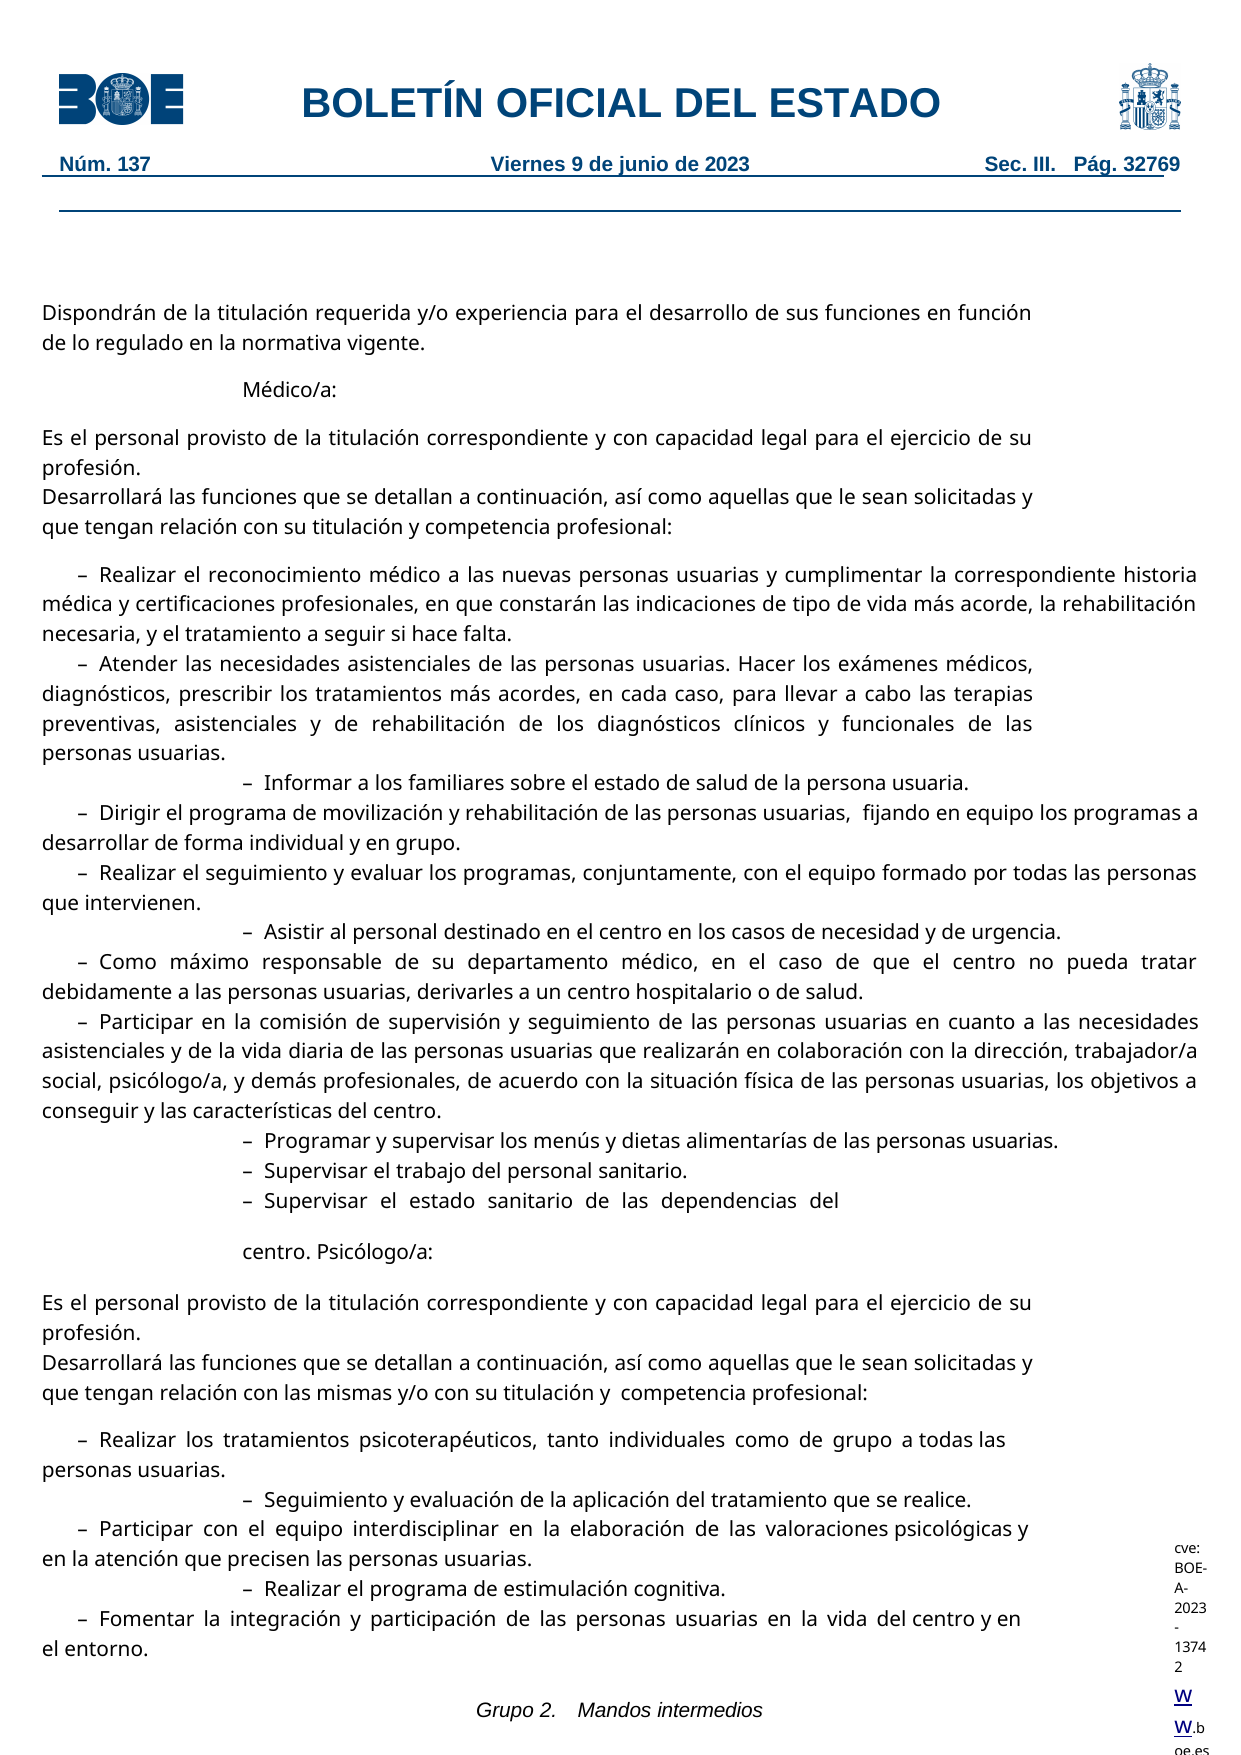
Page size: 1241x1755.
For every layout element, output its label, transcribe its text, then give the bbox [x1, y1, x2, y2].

list Supervisar el estado sanitario de las dependencias del centro. Psicólogo/a: [242, 1186, 839, 1265]
text Grupo 2. Mandos intermedios [195, 1698, 1046, 1722]
text Es el personal provisto de la titulación correspondiente y con capacidad legal para el ejercicio de su profesión. [42, 423, 1034, 481]
list Asistir al personal destinado en el centro en los casos de necesidad y de urgencia. [242, 917, 1199, 946]
list Verificable en https://www.boe.es [1174, 1678, 1210, 1754]
list Realizar el programa de estimulación cognitiva. [242, 1574, 1172, 1603]
list Participar con el equipo interdisciplinar en la elaboración de las valoraciones psicológicas y en la atención que precisen las personas usuarias. [42, 1514, 1034, 1573]
list Seguimiento y evaluación de la aplicación del tratamiento que se realice. [242, 1485, 1199, 1513]
list Programar y supervisar los menús y dietas alimentarías de las personas usuarias. [242, 1126, 1199, 1154]
list Dirigir el programa de movilización y rehabilitación de las personas usuarias, fijando en equipo los programas a desarrollar de forma individual y en grupo. [42, 798, 1199, 856]
list Supervisar el trabajo del personal sanitario. [242, 1156, 1199, 1184]
text Es el personal provisto de la titulación correspondiente y con capacidad legal para el ejercicio de su profesión. [42, 1288, 1034, 1346]
text Médico/a: [242, 375, 1199, 404]
list Como máximo responsable de su departamento médico, en el caso de que el centro no pueda tratar debidamente a las personas usuarias, derivarles a un centro hospitalario o de salud. [42, 947, 1199, 1006]
list Participar en la comisión de supervisión y seguimiento de las personas usuarias en cuanto a las necesidades asistenciales y de la vida diaria de las personas usuarias que realizarán en colaboración con la dirección, trabajador/a social, psicólogo/a, y demás profesionales, de acuerdo con la situación física de las personas usuarias, los objetivos a conseguir y las características del centro. [42, 1007, 1199, 1125]
list Realizar el reconocimiento médico a las nuevas personas usuarias y cumplimentar la correspondiente historia médica y certificaciones profesionales, en que constarán las indicaciones de tipo de vida más acorde, la rehabilitación necesaria, y el tratamiento a seguir si hace falta. [42, 560, 1199, 648]
list Informar a los familiares sobre el estado de salud de la persona usuaria. [242, 768, 1199, 797]
list cve: BOE-A-2023-13742 [1174, 1538, 1210, 1677]
list Realizar el seguimiento y evaluar los programas, conjuntamente, con el equipo formado por todas las personas que intervienen. [42, 858, 1199, 916]
text Desarrollará las funciones que se detallan a continuación, así como aquellas que le sean solicitadas y que tengan relación con su titulación y competencia profesional: [42, 482, 1034, 541]
text Desarrollará las funciones que se detallan a continuación, así como aquellas que le sean solicitadas y que tengan relación con las mismas y/o con su titulación y competencia profesional: [42, 1348, 1034, 1406]
list Realizar los tratamientos psicoterapéuticos, tanto individuales como de grupo a todas las personas usuarias. [42, 1425, 1034, 1483]
list Atender las necesidades asistenciales de las personas usuarias. Hacer los exámenes médicos, diagnósticos, prescribir los tratamientos más acordes, en cada caso, para llevar a cabo las terapias preventivas, asistenciales y de rehabilitación de los diagnósticos clínicos y funcionales de las personas usuarias. [42, 649, 1034, 767]
text Dispondrán de la titulación requerida y/o experiencia para el desarrollo de sus funciones en función de lo regulado en la normativa vigente. [42, 298, 1034, 356]
list Fomentar la integración y participación de las personas usuarias en la vida del centro y en el entorno. [42, 1604, 1034, 1662]
